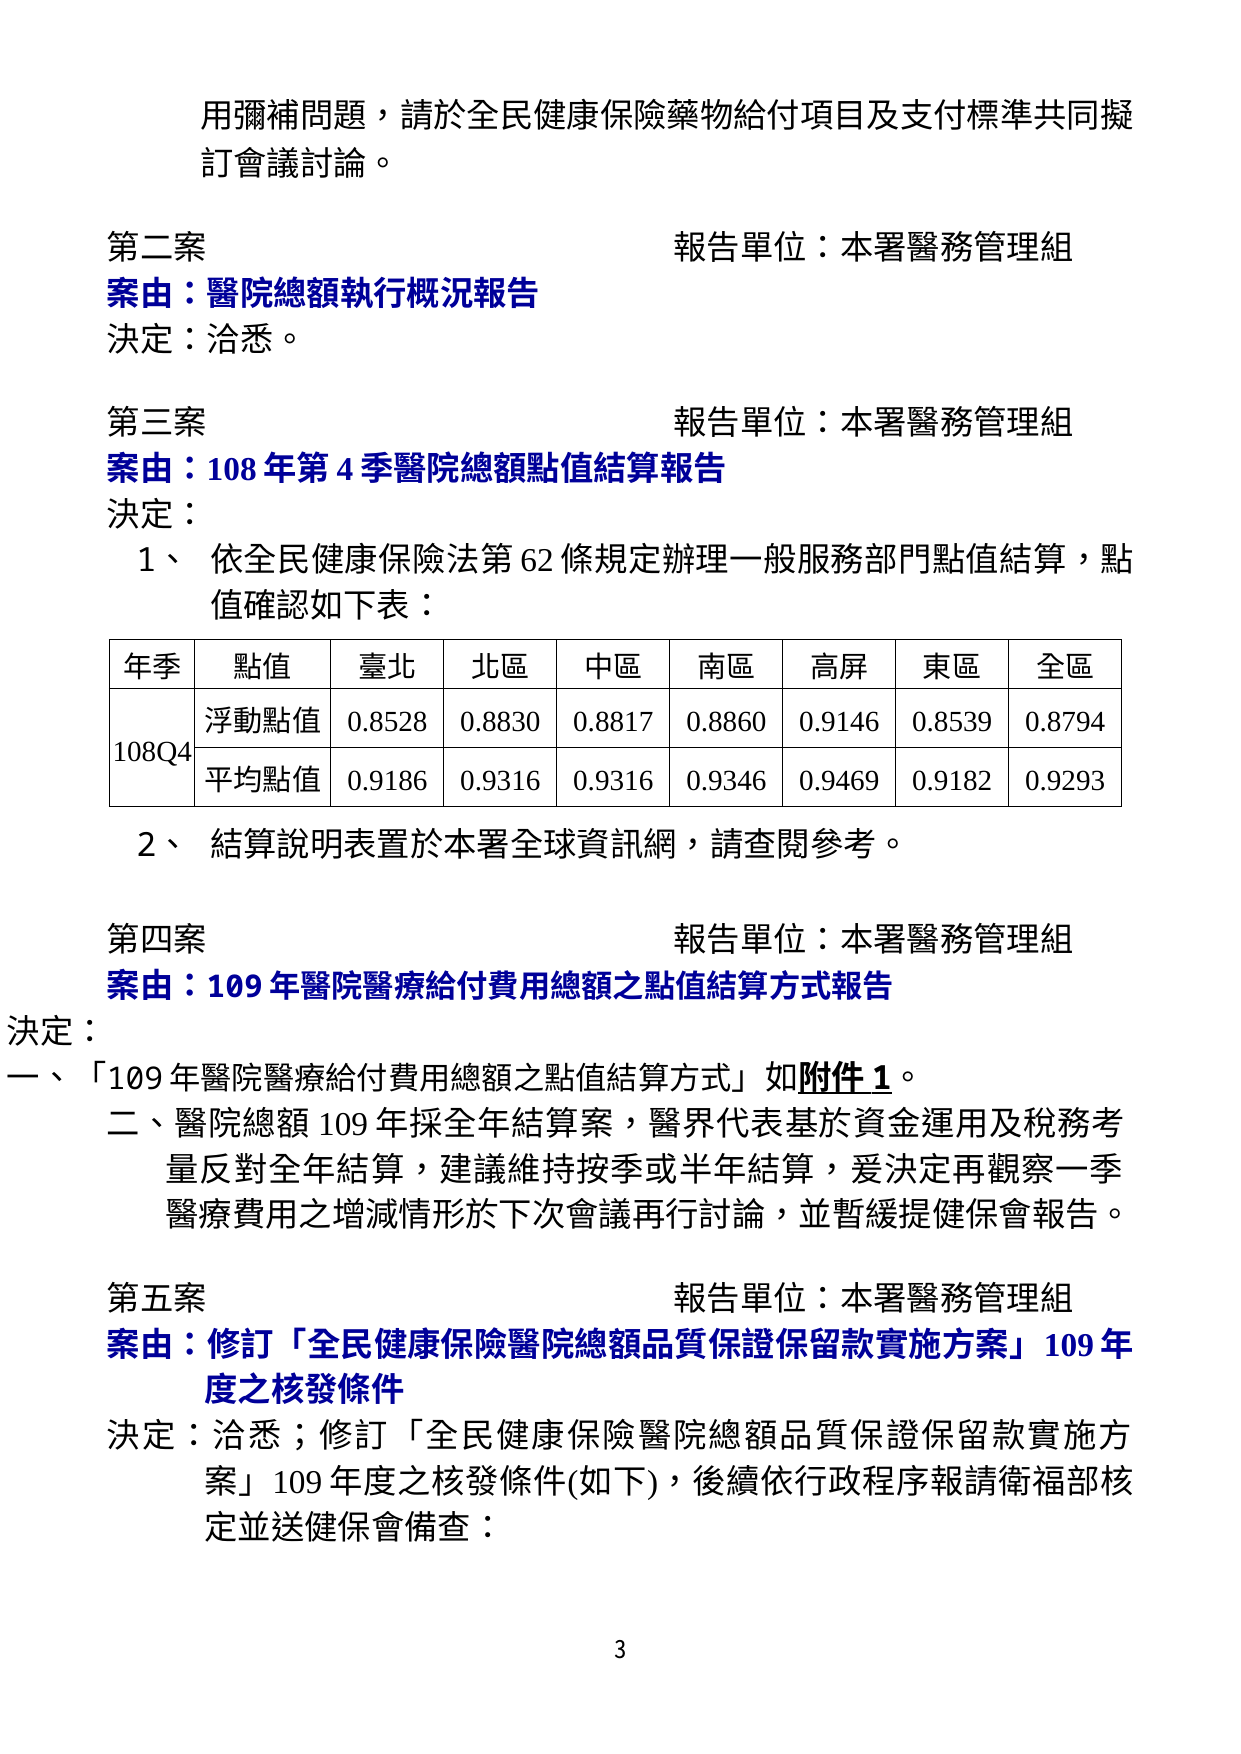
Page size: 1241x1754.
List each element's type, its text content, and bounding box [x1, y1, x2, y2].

table_cell 0.9182 [896, 748, 1008, 806]
table_cell 0.9186 [331, 748, 443, 806]
text 案由：108年第4季醫院總額點值結算報告 [106, 443, 1134, 489]
table_cell 0.9316 [444, 748, 556, 806]
table_header 年季 [110, 640, 194, 688]
table_cell 浮動點值 [195, 689, 330, 747]
text 二、醫院總額109年採全年結算案，醫界代表基於資金運用及稅務考量反對全年結算，建議維持按季或半年結算，爰決定再觀察一季醫療費用之增減情形於下次會議再行討論，並暫緩提健保會報告。 [106, 1098, 1125, 1236]
table_header 高屏 [783, 640, 895, 688]
table_cell 108Q4 [110, 689, 194, 806]
text 用彌補問題，請於全民健康保險藥物給付項目及支付標準共同擬訂會議討論。 [106, 89, 1134, 185]
table_cell 0.8794 [1009, 689, 1121, 747]
text 決定：洽悉；修訂「全民健康保險醫院總額品質保證保留款實施方案」109年度之核發條件(如下)，後續依行政程序報請衛福部核定並送健保會備查： [106, 1411, 1134, 1548]
text 案由：109年醫院醫療給付費用總額之點值結算方式報告 [106, 961, 1134, 1007]
table_cell 0.9316 [557, 748, 669, 806]
table_header 東區 [896, 640, 1008, 688]
table_cell 0.8860 [670, 689, 782, 747]
table_cell 0.8539 [896, 689, 1008, 747]
table_cell 0.9146 [783, 689, 895, 747]
text 案由：醫院總額執行概況報告 [106, 268, 1134, 314]
table_header 北區 [444, 640, 556, 688]
table_cell 0.8830 [444, 689, 556, 747]
text 第三案 報告單位：本署醫務管理組 [106, 398, 1134, 443]
table_cell 平均點值 [195, 748, 330, 806]
table_cell 0.8528 [331, 689, 443, 747]
table_cell 0.9293 [1009, 748, 1121, 806]
text 第五案 報告單位：本署醫務管理組 [106, 1273, 1134, 1319]
text 決定： [7, 1007, 1169, 1053]
list 依全民健康保險法第62條規定辦理一般服務部門點值結算，點值確認如下表： [136, 535, 1134, 627]
text 一、「109年醫院醫療給付費用總額之點值結算方式」如附件1。 [7, 1053, 1169, 1098]
table_header 臺北 [331, 640, 443, 688]
table_cell 0.9346 [670, 748, 782, 806]
text 第二案 報告單位：本署醫務管理組 [106, 223, 1134, 268]
table_header 全區 [1009, 640, 1121, 688]
text 第四案 報告單位：本署醫務管理組 [106, 915, 1134, 961]
table_header 點值 [195, 640, 330, 688]
text 案由：修訂「全民健康保險醫院總額品質保證保留款實施方案」109年度之核發條件 [106, 1319, 1134, 1411]
text 決定： [106, 489, 1134, 535]
text 決定：洽悉。 [106, 314, 1134, 360]
table_cell 0.9469 [783, 748, 895, 806]
table_header 中區 [557, 640, 669, 688]
table_cell 0.8817 [557, 689, 669, 747]
table_header 南區 [670, 640, 782, 688]
list 結算說明表置於本署全球資訊網，請查閱參考。 [136, 819, 1134, 865]
